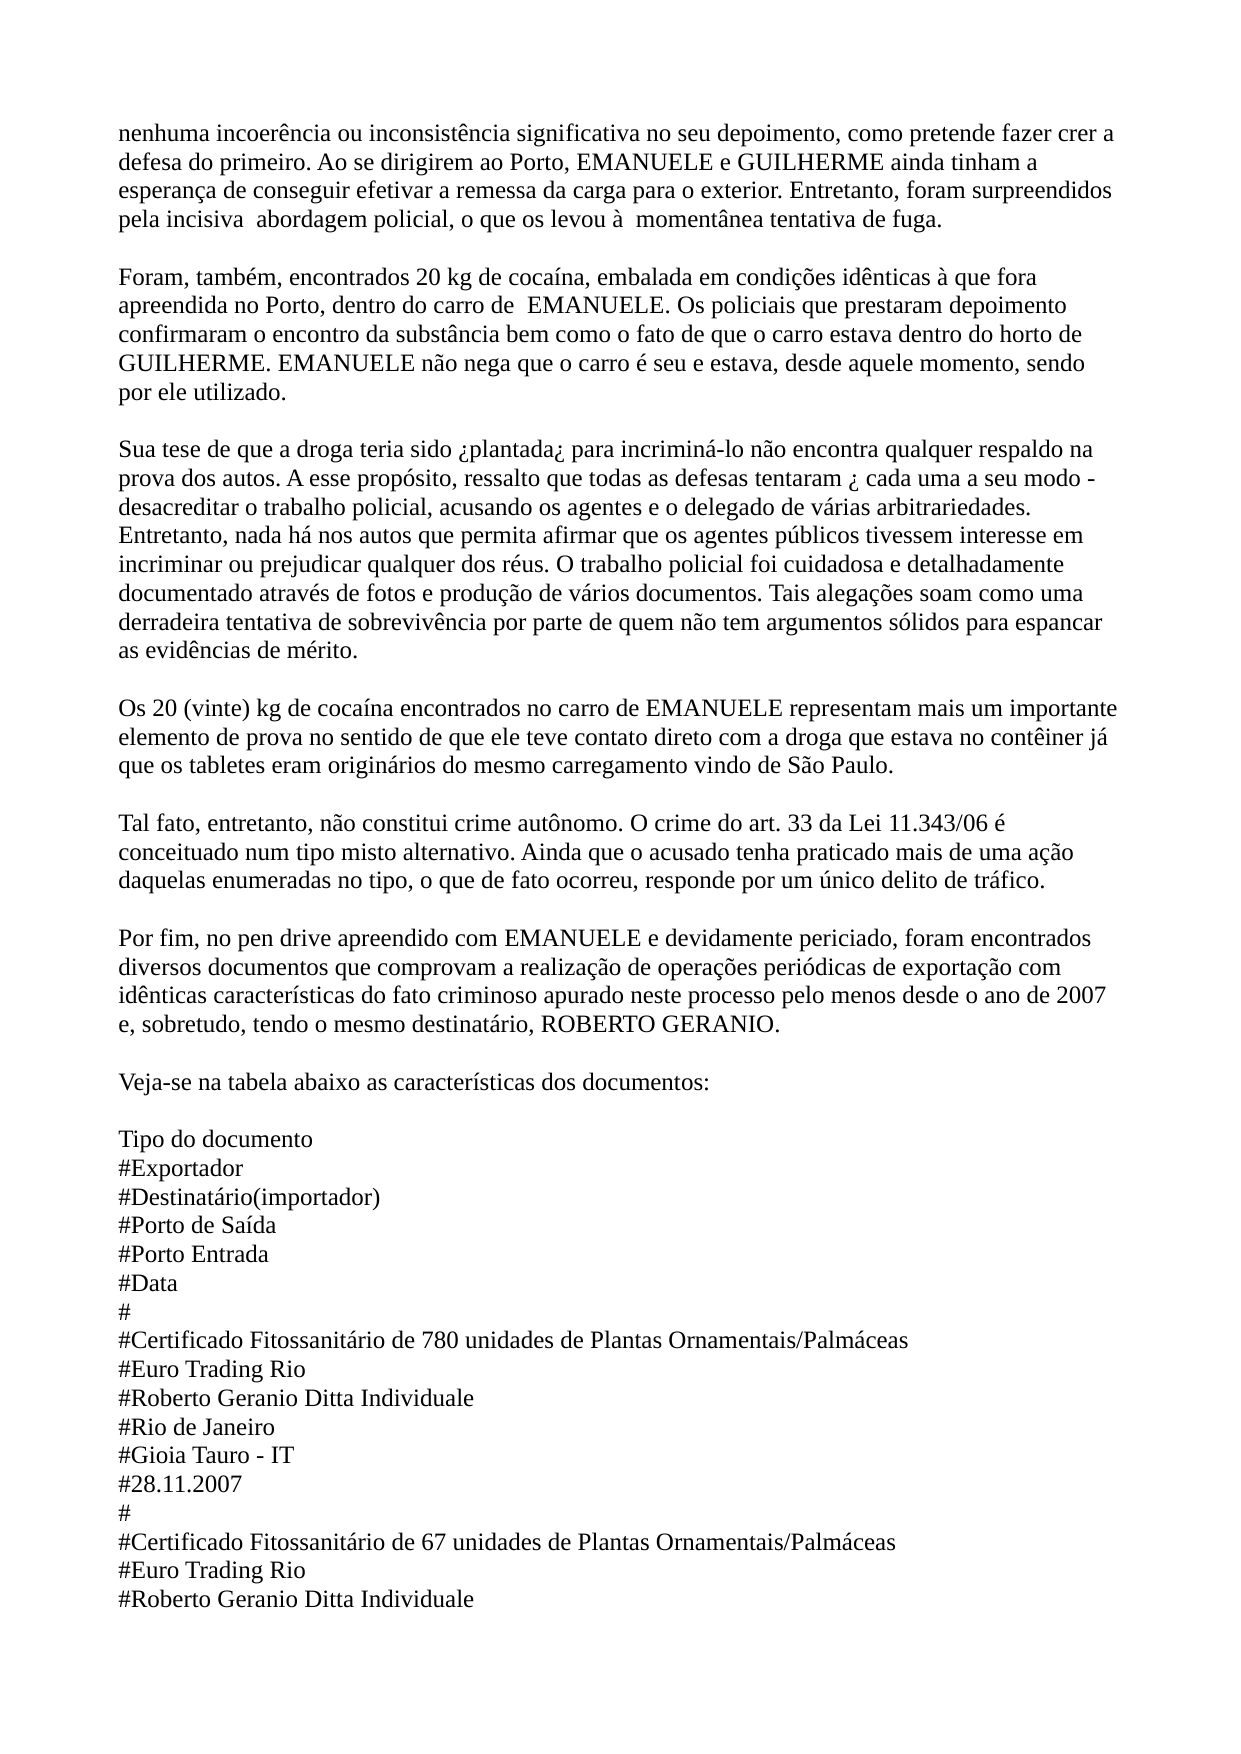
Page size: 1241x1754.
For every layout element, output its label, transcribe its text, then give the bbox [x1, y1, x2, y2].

text Os 20 (vinte) kg de cocaína encontrados no carro de EMANUELE representam mais um importante elemento de prova no sentido de que ele teve contato direto com a droga que estava no contêiner já que os tabletes eram originários do mesmo carregamento vindo de São Paulo. [118, 693, 1122, 779]
text Tal fato, entretanto, não constitui crime autônomo. O crime do art. 33 da Lei 11.343/06 é conceituado num tipo misto alternativo. Ainda que o acusado tenha praticado mais de uma ação daquelas enumeradas no tipo, o que de fato ocorreu, responde por um único delito de tráfico. [118, 808, 1122, 894]
text Veja-se na tabela abaixo as características dos documentos: [118, 1067, 1122, 1096]
text nenhuma incoerência ou inconsistência significativa no seu depoimento, como pretende fazer crer a defesa do primeiro. Ao se dirigirem ao Porto, EMANUELE e GUILHERME ainda tinham a esperança de conseguir efetivar a remessa da carga para o exterior. Entretanto, foram surpreendidos pela incisiva abordagem policial, o que os levou à momentânea tentativa de fuga. [118, 118, 1122, 233]
text Tipo do documento [118, 1124, 1122, 1153]
text #Roberto Geranio Ditta Individuale [118, 1383, 1122, 1412]
text Sua tese de que a droga teria sido ¿plantada¿ para incriminá-lo não encontra qualquer respaldo na prova dos autos. A esse propósito, ressalto que todas as defesas tentaram ¿ cada uma a seu modo - desacreditar o trabalho policial, acusando os agentes e o delegado de várias arbitrariedades. Entretanto, nada há nos autos que permita afirmar que os agentes públicos tivessem interesse em incriminar ou prejudicar qualquer dos réus. O trabalho policial foi cuidadosa e detalhadamente documentado através de fotos e produção de vários documentos. Tais alegações soam como uma derradeira tentativa de sobrevivência por parte de quem não tem argumentos sólidos para espancar as evidências de mérito. [118, 434, 1122, 664]
text Foram, também, encontrados 20 kg de cocaína, embalada em condições idênticas à que fora apreendida no Porto, dentro do carro de EMANUELE. Os policiais que prestaram depoimento confirmaram o encontro da substância bem como o fato de que o carro estava dentro do horto de GUILHERME. EMANUELE não nega que o carro é seu e estava, desde aquele momento, sendo por ele utilizado. [118, 262, 1122, 406]
text Por fim, no pen drive apreendido com EMANUELE e devidamente periciado, foram encontrados diversos documentos que comprovam a realização de operações periódicas de exportação com idênticas características do fato criminoso apurado neste processo pelo menos desde o ano de 2007 e, sobretudo, tendo o mesmo destinatário, ROBERTO GERANIO. [118, 923, 1122, 1038]
text #Euro Trading Rio [118, 1556, 1122, 1584]
text #Porto Entrada [118, 1239, 1122, 1268]
text #Rio de Janeiro [118, 1412, 1122, 1441]
text #Certificado Fitossanitário de 67 unidades de Plantas Ornamentais/Palmáceas [118, 1527, 1122, 1556]
text #Data [118, 1268, 1122, 1297]
text #Euro Trading Rio [118, 1354, 1122, 1383]
text #28.11.2007 [118, 1469, 1122, 1498]
text # [118, 1297, 1122, 1326]
text #Certificado Fitossanitário de 780 unidades de Plantas Ornamentais/Palmáceas [118, 1326, 1122, 1354]
text #Porto de Saída [118, 1211, 1122, 1239]
text #Gioia Tauro - IT [118, 1441, 1122, 1469]
text #Exportador [118, 1153, 1122, 1182]
text #Roberto Geranio Ditta Individuale [118, 1584, 1122, 1613]
text #Destinatário(importador) [118, 1182, 1122, 1211]
text # [118, 1498, 1122, 1527]
